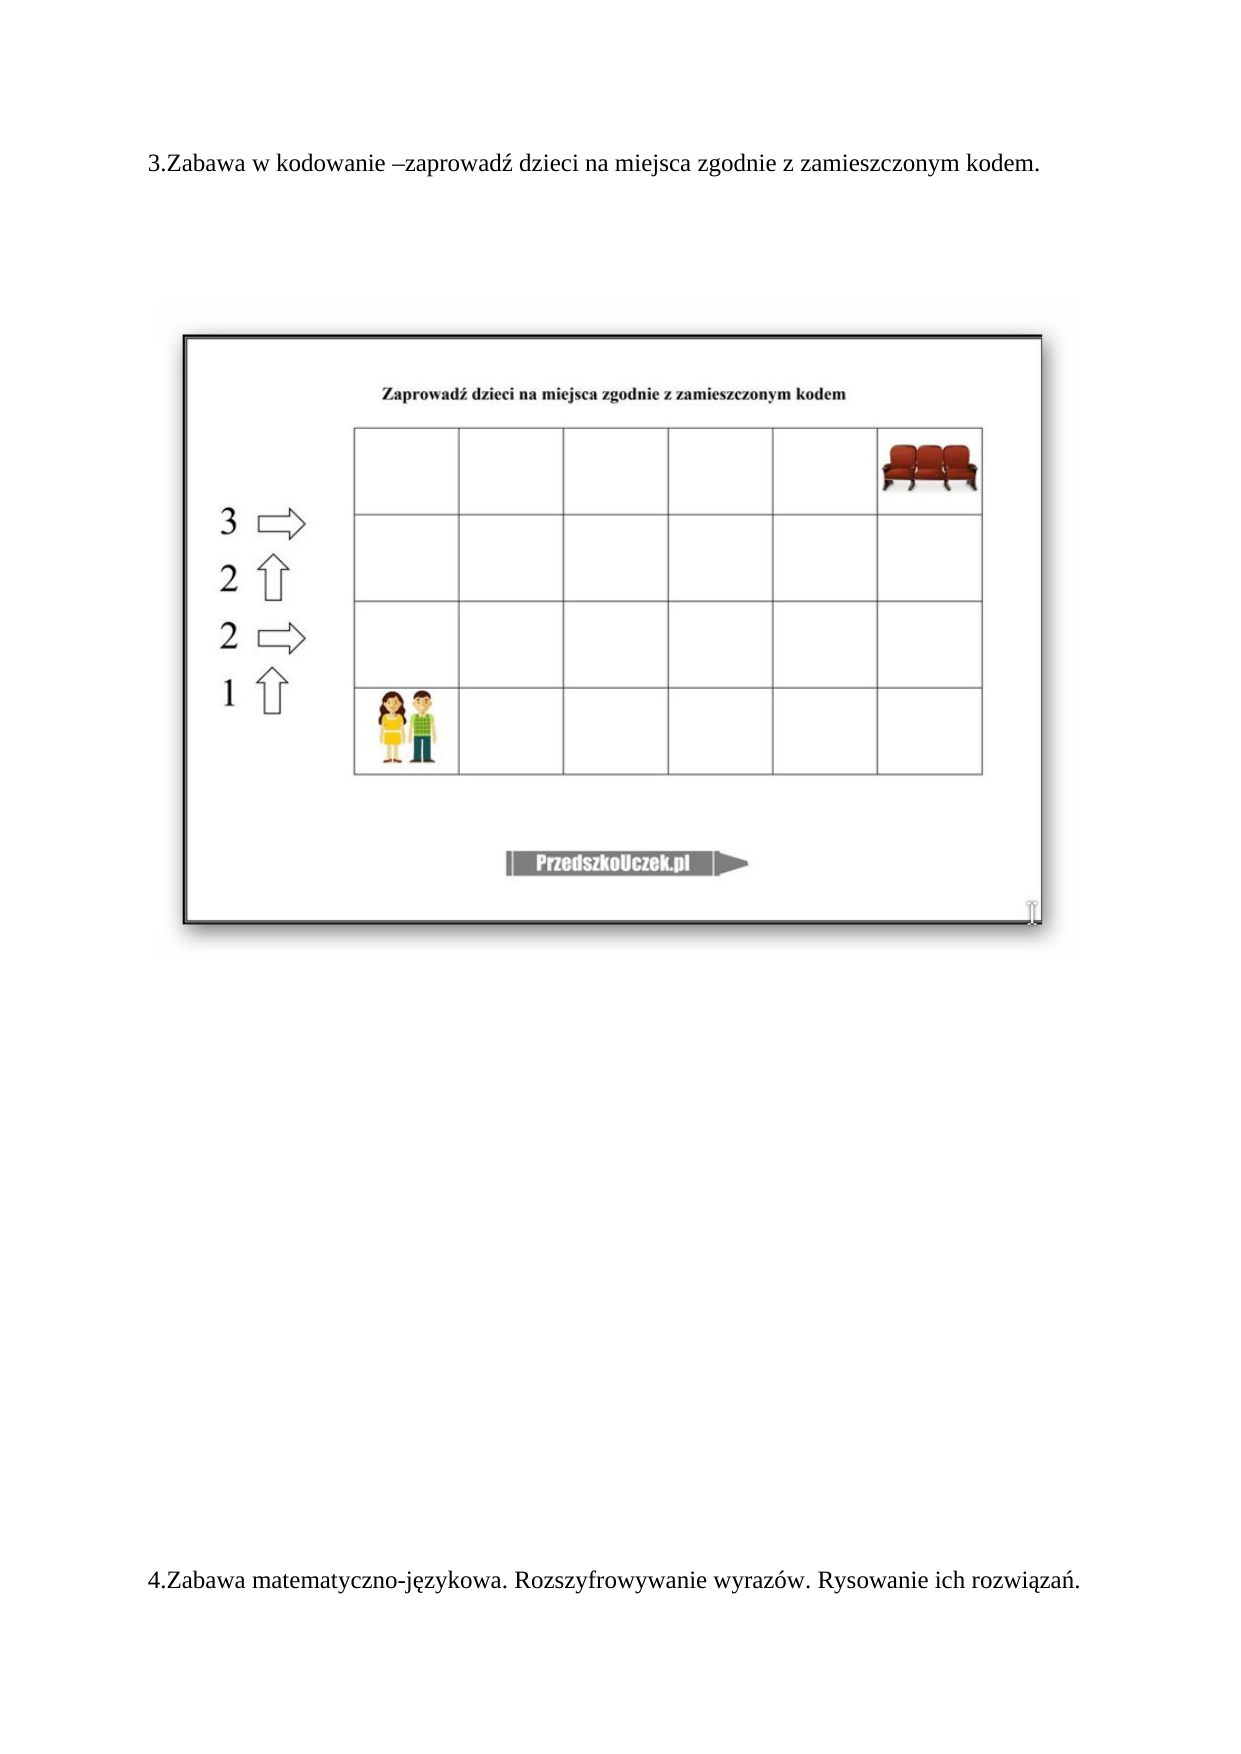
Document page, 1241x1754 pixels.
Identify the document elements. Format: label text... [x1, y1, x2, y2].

text 3.Zabawa w kodowanie –zaprowadź dzieci na miejsca zgodnie z zamieszczonym kodem. [148, 148, 1093, 176]
picture [147, 299, 1078, 960]
text 4.Zabawa matematyczno-językowa. Rozszyfrowywanie wyrazów. Rysowanie ich rozwiązań. [148, 1565, 1093, 1594]
